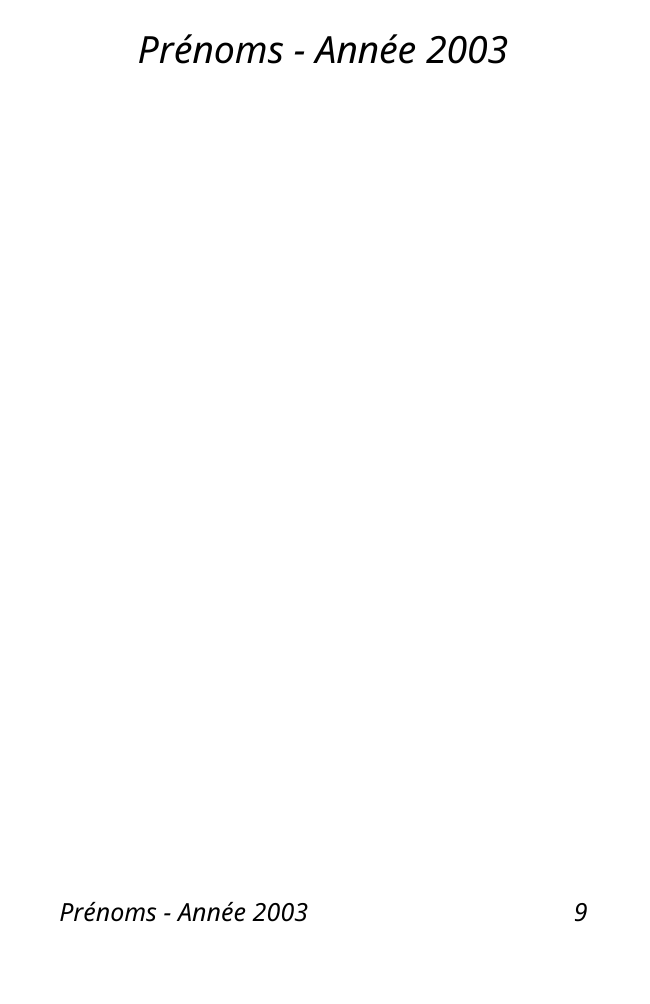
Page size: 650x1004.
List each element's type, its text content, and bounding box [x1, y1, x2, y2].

subtitle Prénoms - Année 2003 [59, 24, 591, 75]
